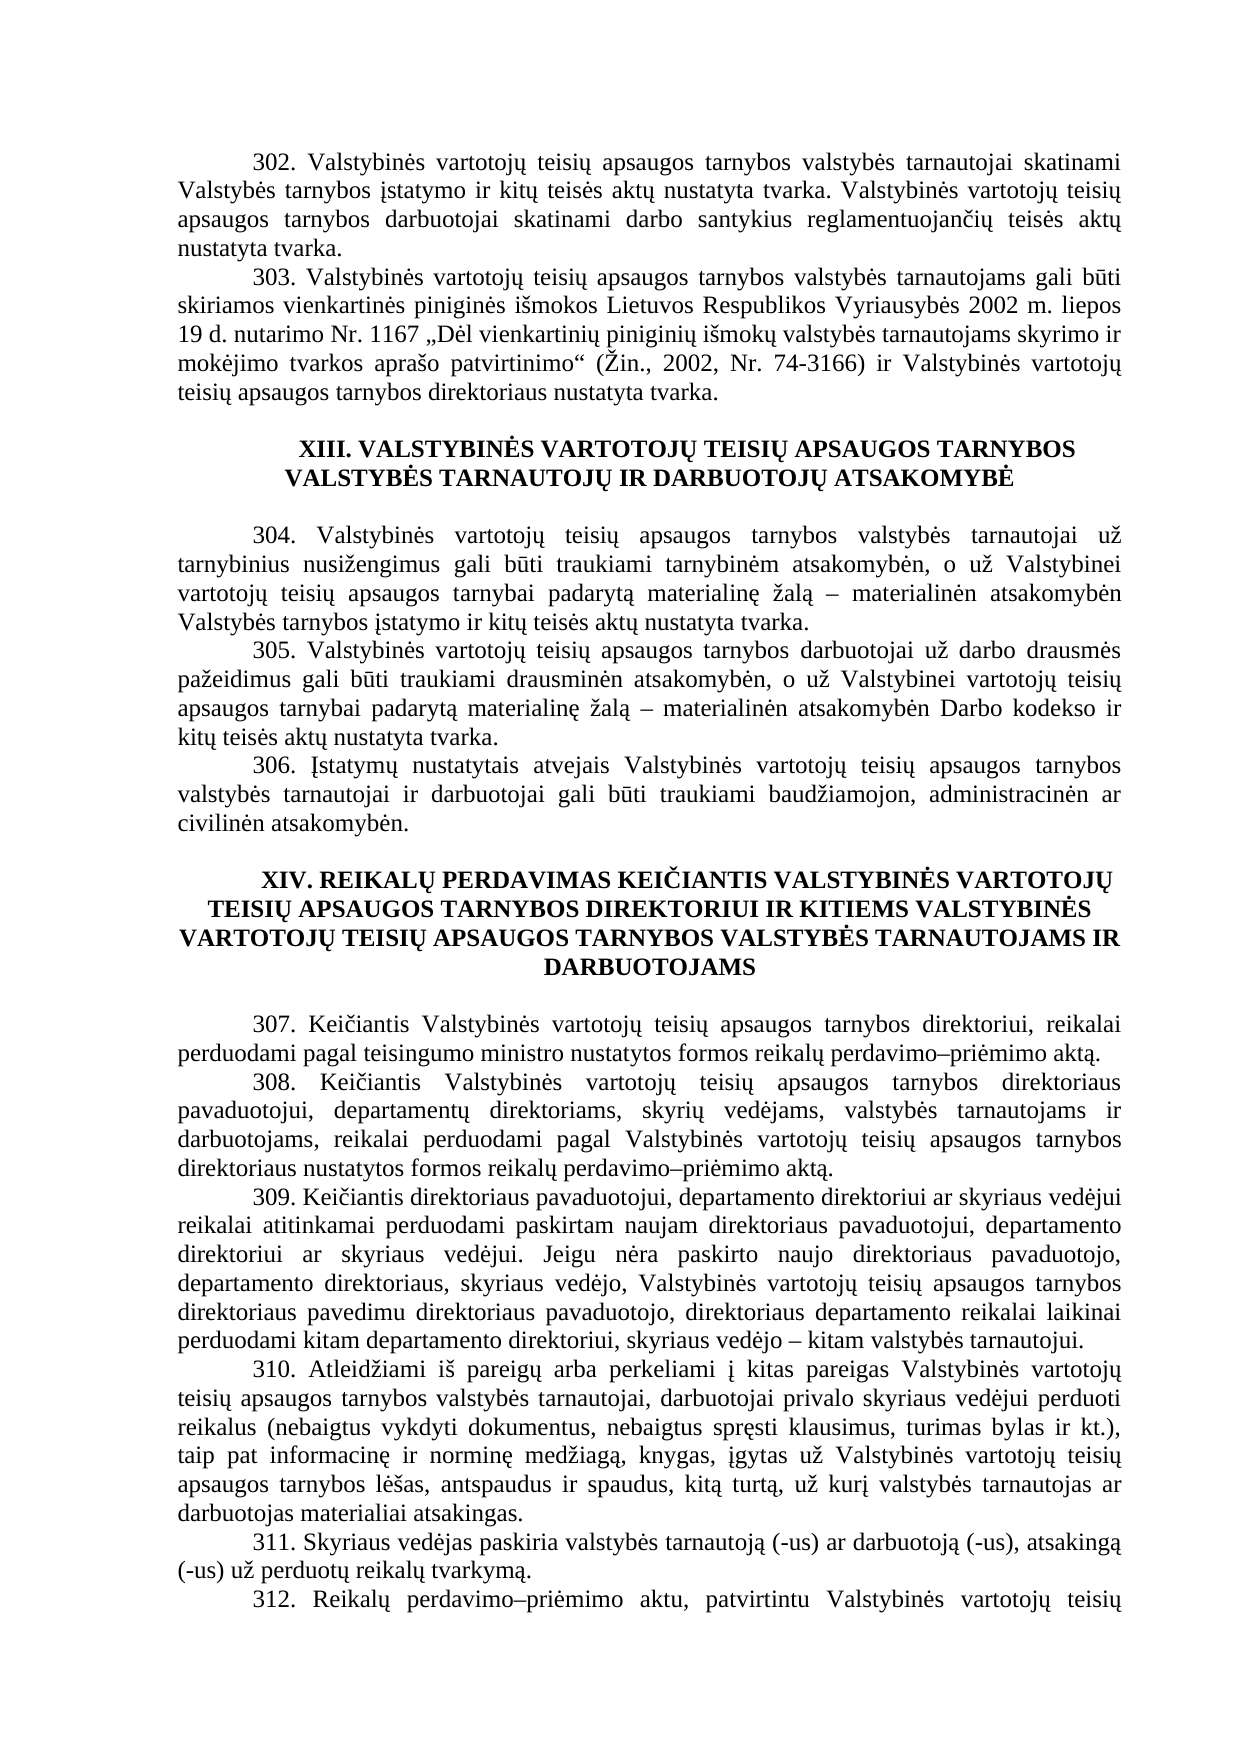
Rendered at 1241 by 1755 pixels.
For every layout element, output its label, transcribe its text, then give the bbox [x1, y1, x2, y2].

text 310. Atleidžiami iš pareigų arba perkeliami į kitas pareigas Valstybinės vartotojų teisių apsaugos tarnybos valstybės tarnautojai, darbuotojai privalo skyriaus vedėjui perduoti reikalus (nebaigtus vykdyti dokumentus, nebaigtus spręsti klausimus, turimas bylas ir kt.), taip pat informacinę ir norminę medžiagą, knygas, įgytas už Valstybinės vartotojų teisių apsaugos tarnybos lėšas, antspaudus ir spaudus, kitą turtą, už kurį valstybės tarnautojas ar darbuotojas materialiai atsakingas. [177, 1354, 1122, 1527]
text 308. Keičiantis Valstybinės vartotojų teisių apsaugos tarnybos direktoriaus pavaduotojui, departamentų direktoriams, skyrių vedėjams, valstybės tarnautojams ir darbuotojams, reikalai perduodami pagal Valstybinės vartotojų teisių apsaugos tarnybos direktoriaus nustatytos formos reikalų perdavimo–priėmimo aktą. [177, 1067, 1122, 1182]
text 302. Valstybinės vartotojų teisių apsaugos tarnybos valstybės tarnautojai skatinami Valstybės tarnybos įstatymo ir kitų teisės aktų nustatyta tvarka. Valstybinės vartotojų teisių apsaugos tarnybos darbuotojai skatinami darbo santykius reglamentuojančių teisės aktų nustatyta tvarka. [177, 147, 1122, 262]
text XIV. REIKALŲ PERDAVIMAS KEIČIANTIS VALSTYBINĖS VARTOTOJŲ TEISIŲ APSAUGOS TARNYBOS DIREKTORIUI IR KITIEMS VALSTYBINĖS VARTOTOJŲ TEISIŲ APSAUGOS TARNYBOS VALSTYBĖS TARNAUTOJAMS IR DARBUOTOJAMS [177, 866, 1122, 981]
text 306. Įstatymų nustatytais atvejais Valstybinės vartotojų teisių apsaugos tarnybos valstybės tarnautojai ir darbuotojai gali būti traukiami baudžiamojon, administracinėn ar civilinėn atsakomybėn. [177, 751, 1122, 837]
text 311. Skyriaus vedėjas paskiria valstybės tarnautoją (-us) ar darbuotoją (-us), atsakingą (-us) už perduotų reikalų tvarkymą. [177, 1527, 1122, 1584]
text 305. Valstybinės vartotojų teisių apsaugos tarnybos darbuotojai už darbo drausmės pažeidimus gali būti traukiami drausminėn atsakomybėn, o už Valstybinei vartotojų teisių apsaugos tarnybai padarytą materialinę žalą – materialinėn atsakomybėn Darbo kodekso ir kitų teisės aktų nustatyta tvarka. [177, 636, 1122, 751]
text 303. Valstybinės vartotojų teisių apsaugos tarnybos valstybės tarnautojams gali būti skiriamos vienkartinės piniginės išmokos Lietuvos Respublikos Vyriausybės 2002 m. liepos 19 d. nutarimo Nr. 1167 „Dėl vienkartinių piniginių išmokų valstybės tarnautojams skyrimo ir mokėjimo tvarkos aprašo patvirtinimo“ (Žin., 2002, Nr. 74-3166) ir Valstybinės vartotojų teisių apsaugos tarnybos direktoriaus nustatyta tvarka. [177, 262, 1122, 406]
text 304. Valstybinės vartotojų teisių apsaugos tarnybos valstybės tarnautojai už tarnybinius nusižengimus gali būti traukiami tarnybinėm atsakomybėn, o už Valstybinei vartotojų teisių apsaugos tarnybai padarytą materialinę žalą – materialinėn atsakomybėn Valstybės tarnybos įstatymo ir kitų teisės aktų nustatyta tvarka. [177, 521, 1122, 636]
text XIII. VALSTYBINĖS VARTOTOJŲ TEISIŲ APSAUGOS TARNYBOS VALSTYBĖS TARNAUTOJŲ IR DARBUOTOJŲ ATSAKOMYBĖ [177, 434, 1122, 492]
text 309. Keičiantis direktoriaus pavaduotojui, departamento direktoriui ar skyriaus vedėjui reikalai atitinkamai perduodami paskirtam naujam direktoriaus pavaduotojui, departamento direktoriui ar skyriaus vedėjui. Jeigu nėra paskirto naujo direktoriaus pavaduotojo, departamento direktoriaus, skyriaus vedėjo, Valstybinės vartotojų teisių apsaugos tarnybos direktoriaus pavedimu direktoriaus pavaduotojo, direktoriaus departamento reikalai laikinai perduodami kitam departamento direktoriui, skyriaus vedėjo – kitam valstybės tarnautojui. [177, 1182, 1122, 1354]
text 307. Keičiantis Valstybinės vartotojų teisių apsaugos tarnybos direktoriui, reikalai perduodami pagal teisingumo ministro nustatytos formos reikalų perdavimo–priėmimo aktą. [177, 1009, 1122, 1067]
text 312. Reikalų perdavimo–priėmimo aktu, patvirtintu Valstybinės vartotojų teisių [177, 1584, 1122, 1613]
